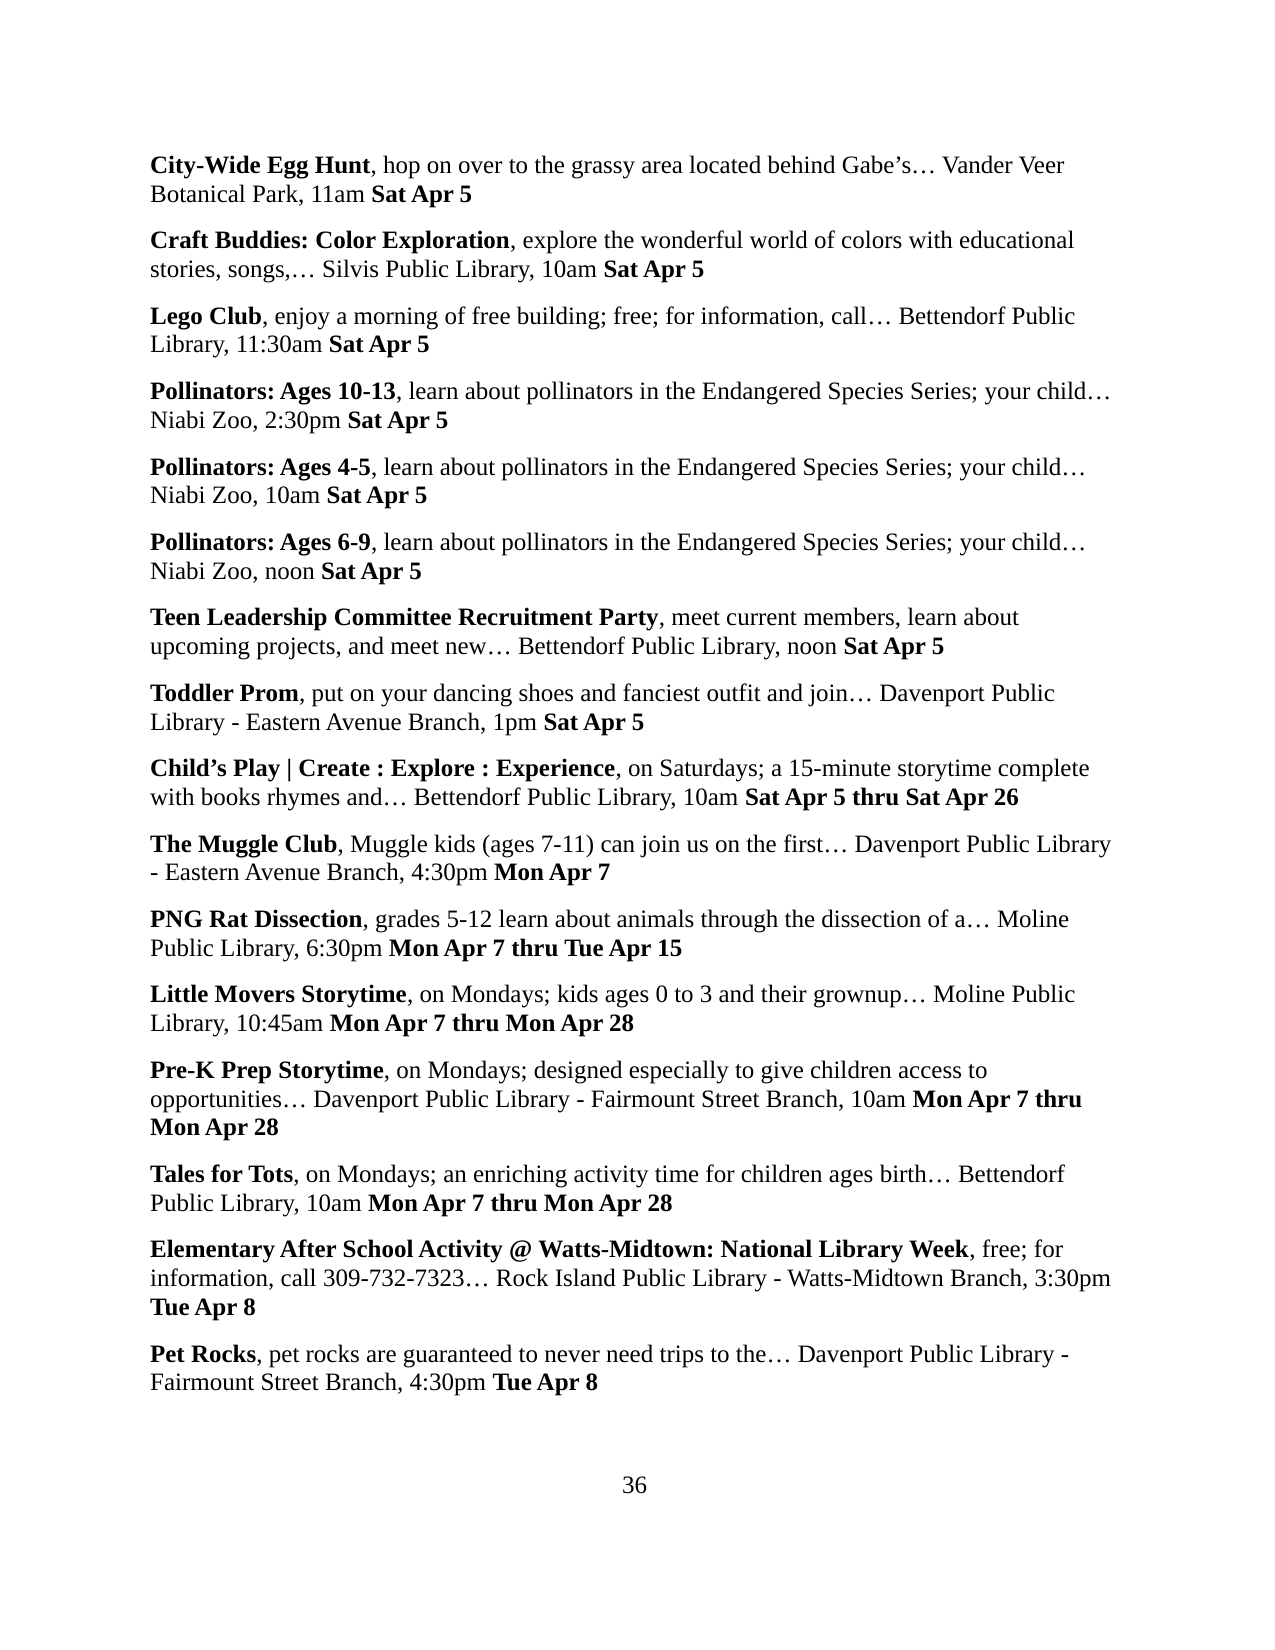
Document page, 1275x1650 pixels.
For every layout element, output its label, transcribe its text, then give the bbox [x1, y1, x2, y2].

text The Muggle Club, Muggle kids (ages 7-11) can join us on the first… Davenport Public Library - Eastern Avenue Branch, 4:30pm Mon Apr 7 [150, 829, 1125, 886]
text Toddler Prom, put on your dancing shoes and fanciest outfit and join… Davenport Public Library - Eastern Avenue Branch, 1pm Sat Apr 5 [150, 678, 1125, 735]
text Little Movers Storytime, on Mondays; kids ages 0 to 3 and their grownup… Moline Public Library, 10:45am Mon Apr 7 thru Mon Apr 28 [150, 979, 1125, 1037]
text Elementary After School Activity @ Watts-Midtown: National Library Week, free; for information, call 309-732-7323… Rock Island Public Library - Watts-Midtown Branch, 3:30pm Tue Apr 8 [150, 1234, 1125, 1321]
text Child’s Play | Create : Explore : Experience, on Saturdays; a 15-minute storytime complete with books rhymes and… Bettendorf Public Library, 10am Sat Apr 5 thru Sat Apr 26 [150, 753, 1125, 811]
text Lego Club, enjoy a morning of free building; free; for information, call… Bettendorf Public Library, 11:30am Sat Apr 5 [150, 301, 1125, 358]
text PNG Rat Dissection, grades 5-12 learn about animals through the dissection of a… Moline Public Library, 6:30pm Mon Apr 7 thru Tue Apr 15 [150, 904, 1125, 962]
text City-Wide Egg Hunt, hop on over to the grassy area located behind Gabe’s… Vander Veer Botanical Park, 11am Sat Apr 5 [150, 150, 1125, 207]
text Teen Leadership Committee Recruitment Party, meet current members, learn about upcoming projects, and meet new… Bettendorf Public Library, noon Sat Apr 5 [150, 602, 1125, 660]
text Craft Buddies: Color Exploration, explore the wonderful world of colors with educational stories, songs,… Silvis Public Library, 10am Sat Apr 5 [150, 225, 1125, 283]
text Pollinators: Ages 4-5, learn about pollinators in the Endangered Species Series; your child… Niabi Zoo, 10am Sat Apr 5 [150, 452, 1125, 509]
text Pollinators: Ages 6-9, learn about pollinators in the Endangered Species Series; your child… Niabi Zoo, noon Sat Apr 5 [150, 527, 1125, 584]
text Pollinators: Ages 10-13, learn about pollinators in the Endangered Species Series; your child… Niabi Zoo, 2:30pm Sat Apr 5 [150, 376, 1125, 434]
text Pre-K Prep Storytime, on Mondays; designed especially to give children access to opportunities… Davenport Public Library - Fairmount Street Branch, 10am Mon Apr 7 thru Mon Apr 28 [150, 1055, 1125, 1141]
text Tales for Tots, on Mondays; an enriching activity time for children ages birth… Bettendorf Public Library, 10am Mon Apr 7 thru Mon Apr 28 [150, 1159, 1125, 1217]
text Pet Rocks, pet rocks are guaranteed to never need trips to the… Davenport Public Library - Fairmount Street Branch, 4:30pm Tue Apr 8 [150, 1339, 1125, 1396]
